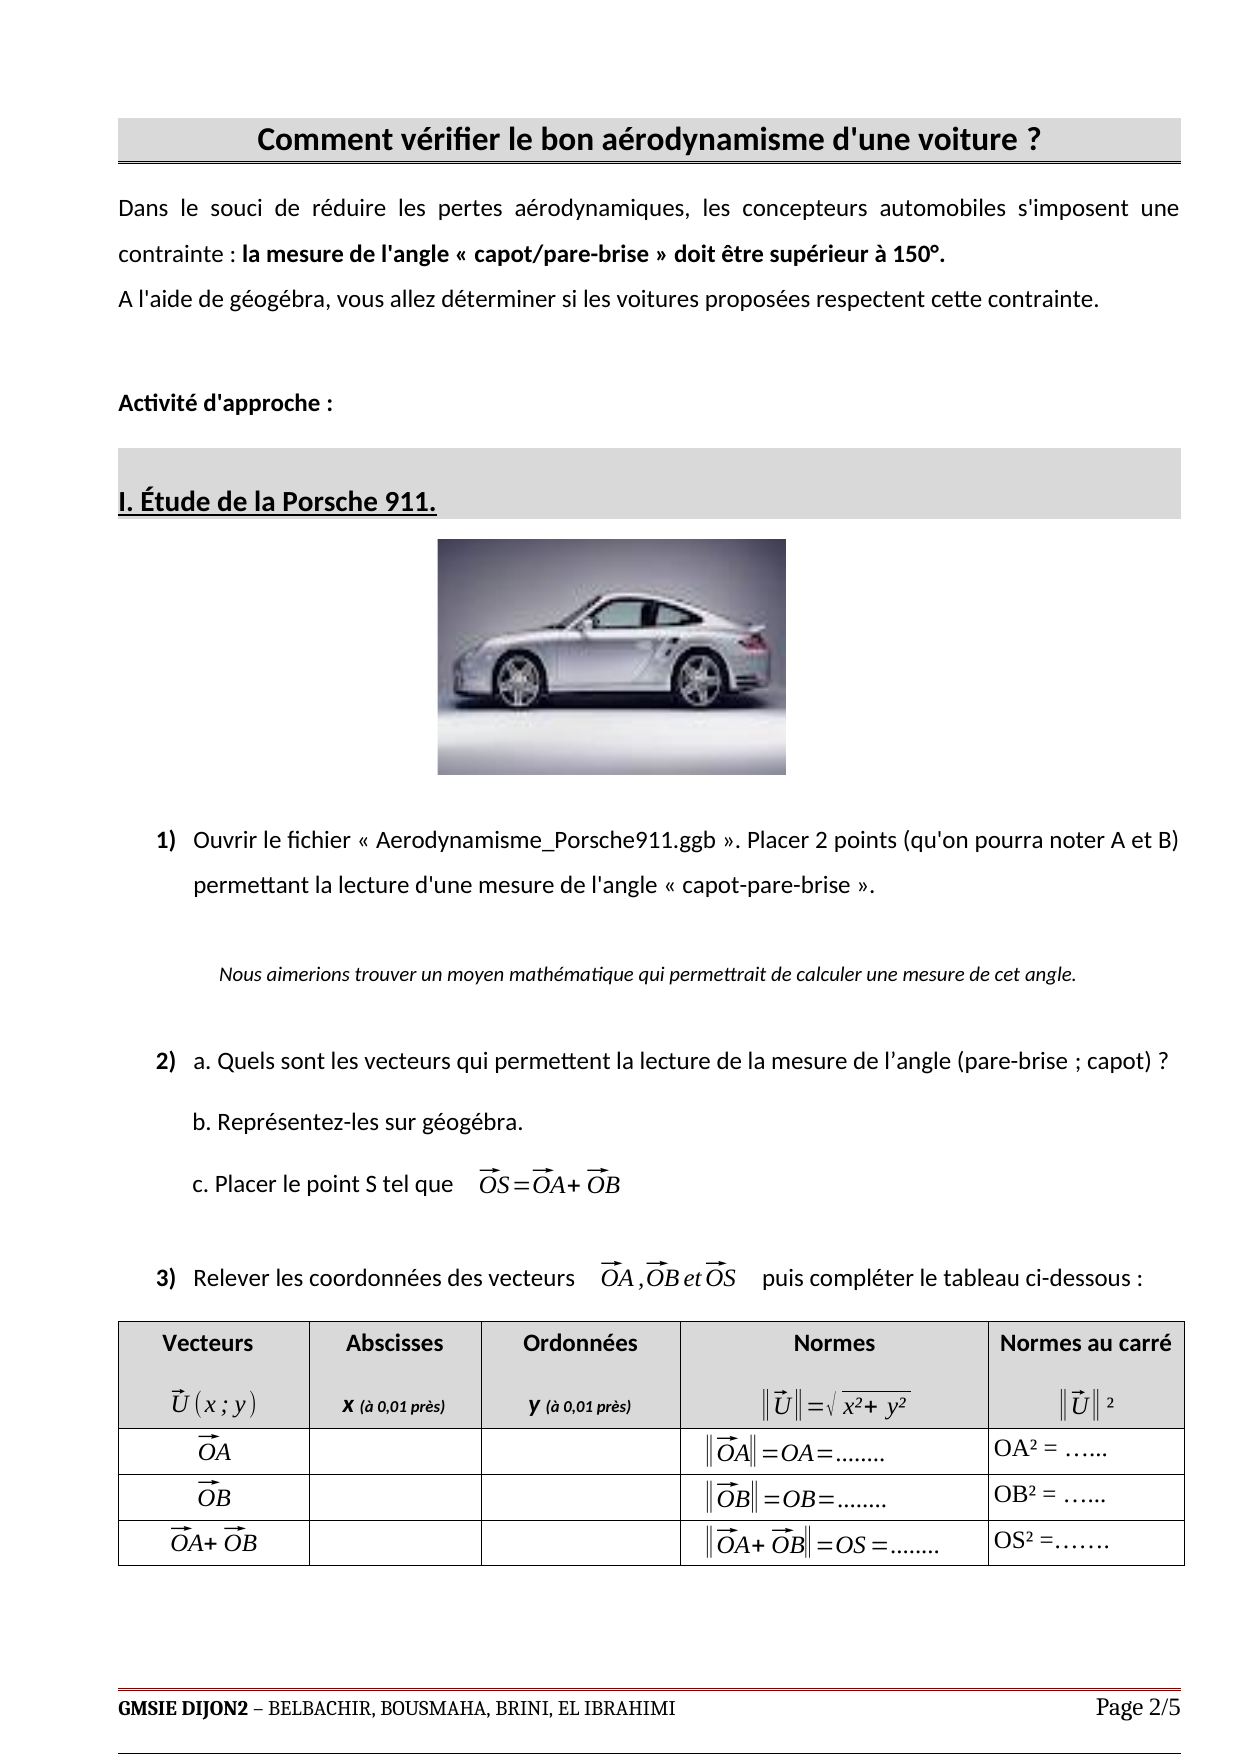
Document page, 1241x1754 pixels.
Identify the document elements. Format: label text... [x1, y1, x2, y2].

list Relever les coordonnées des vecteurs puis compléter le tableau ci-dessous : [156, 1260, 1181, 1292]
table_header Abscisses x (à 0,01 près) [310, 1322, 481, 1428]
table_cell OS² =……. [989, 1521, 1184, 1565]
table_cell OB² = …... [989, 1475, 1184, 1519]
text c. Placer le point S tel que [118, 1167, 1181, 1199]
table_cell [310, 1521, 481, 1565]
table_header Ordonnées y (à 0,01 près) [482, 1322, 680, 1428]
table_cell [482, 1521, 680, 1565]
table_cell [119, 1429, 309, 1473]
table_cell [681, 1475, 988, 1519]
text Comment vérifier le bon aérodynamisme d'une voiture ? [118, 118, 1181, 161]
table_cell OA² = …... [989, 1429, 1184, 1473]
table_header Normes au carré [989, 1322, 1184, 1428]
table_cell [310, 1475, 481, 1519]
text Activité d'approche : [118, 387, 1181, 417]
picture [437, 539, 786, 775]
table_cell [119, 1475, 309, 1519]
list I. Étude de la Porsche 911. [118, 483, 1181, 519]
text Dans le souci de réduire les pertes aérodynamiques, les concepteurs automobiles s'imposent une contrainte : la mesure de l'angle « capot/pare-brise » doit être supérieur à 150°. [118, 192, 1181, 268]
text b. Représentez-les sur géogébra. [118, 1106, 1181, 1137]
table_cell [482, 1475, 680, 1519]
table_header Vecteurs [119, 1322, 309, 1428]
table_header Normes [681, 1322, 988, 1428]
table_cell [482, 1429, 680, 1473]
text Nous aimerions trouver un moyen mathématique qui permettrait de calculer une mesure de cet angle. [118, 961, 1181, 987]
text A l'aide de géogébra, vous allez déterminer si les voitures proposées respectent cette contrainte. [118, 283, 1181, 314]
list a. Quels sont les vecteurs qui permettent la lecture de la mesure de l’angle (pare-brise ; capot) ? [156, 1045, 1181, 1076]
table_cell [681, 1521, 988, 1565]
table_cell [119, 1521, 309, 1565]
table_cell [310, 1429, 481, 1473]
table_cell [681, 1429, 988, 1473]
list Ouvrir le fichier « Aerodynamisme_Porsche911.ggb ». Placer 2 points (qu'on pourra noter A et B) permettant la lecture d'une mesure de l'angle « capot-pare-brise ». [156, 824, 1181, 900]
